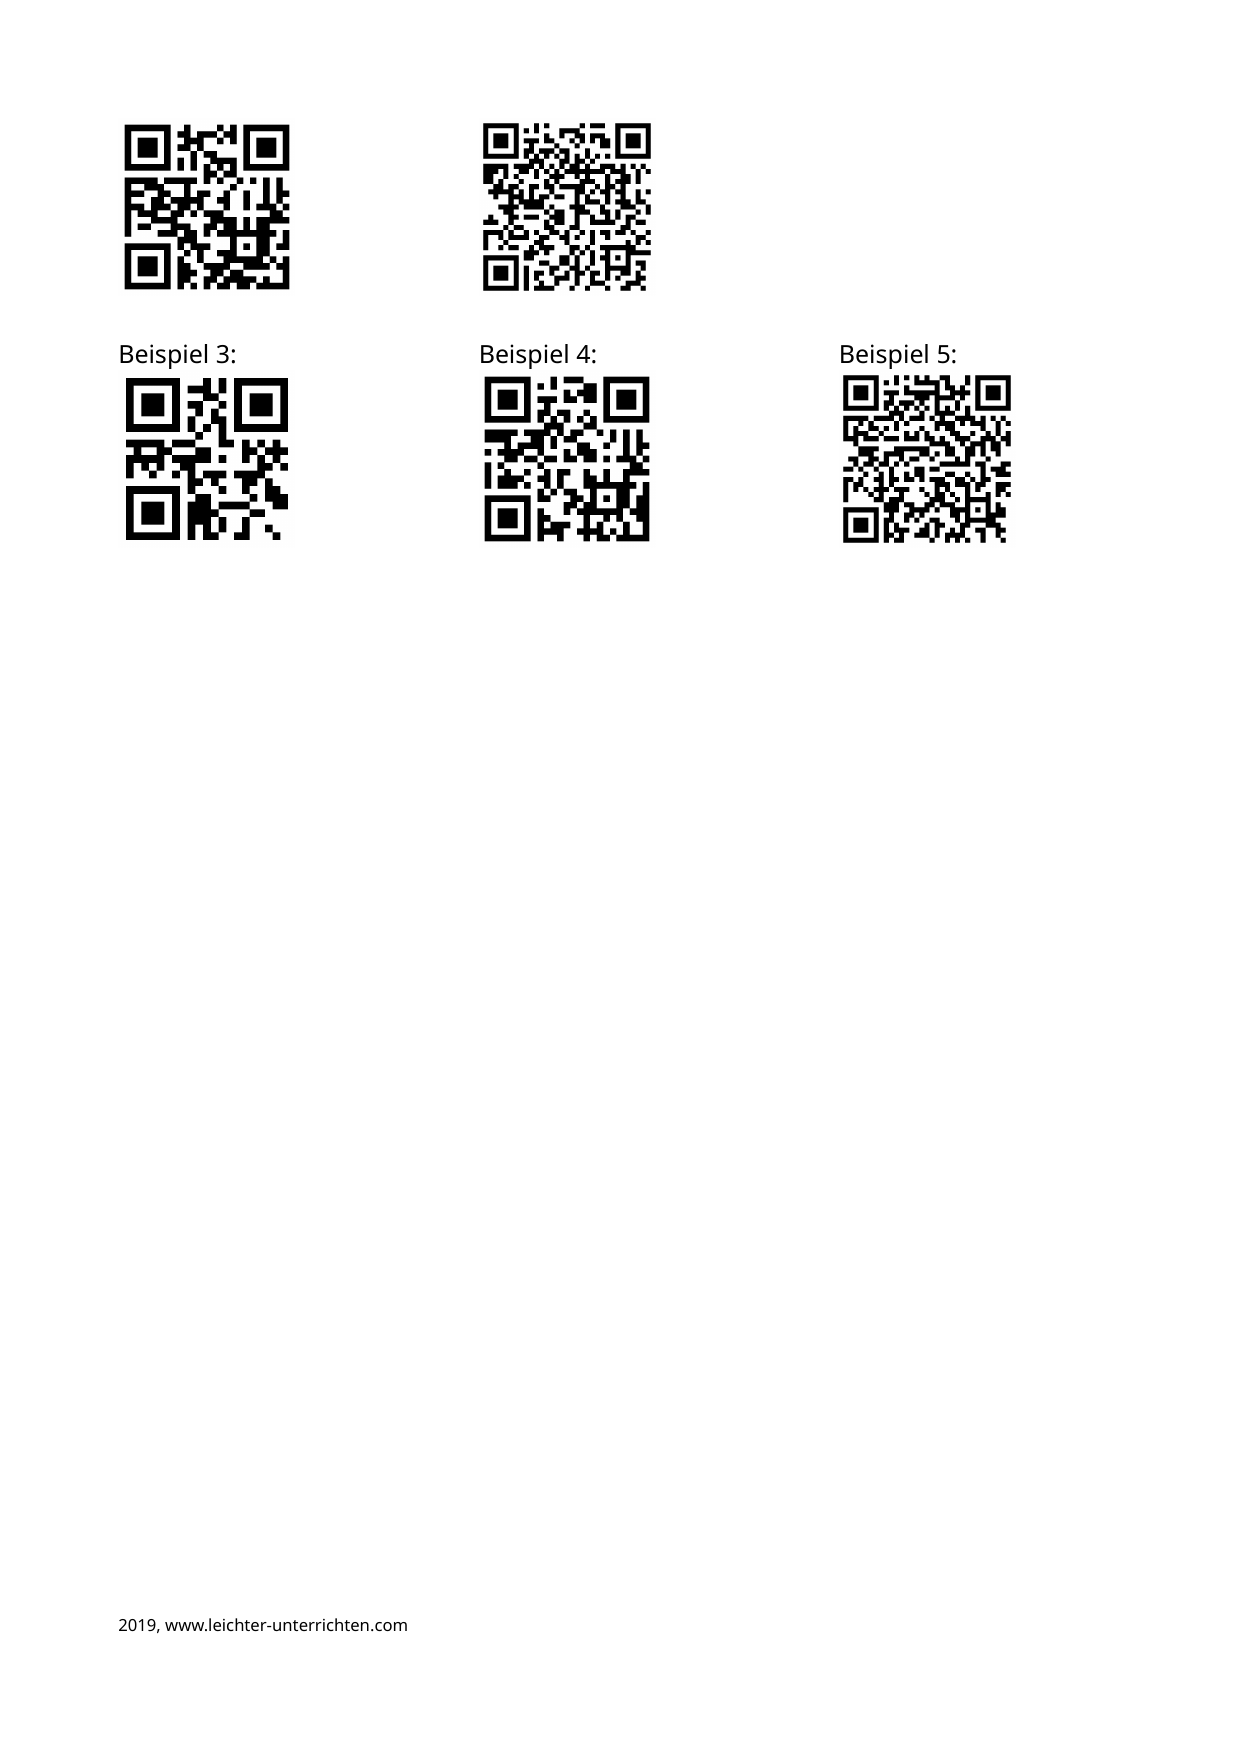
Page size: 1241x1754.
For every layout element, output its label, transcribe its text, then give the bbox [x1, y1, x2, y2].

picture [118, 118, 296, 296]
text Beispiel 3: Beispiel 4: Beispiel 5: [118, 337, 1122, 371]
picture [478, 118, 656, 296]
picture [118, 370, 296, 548]
picture [838, 370, 1016, 548]
picture [478, 370, 656, 548]
